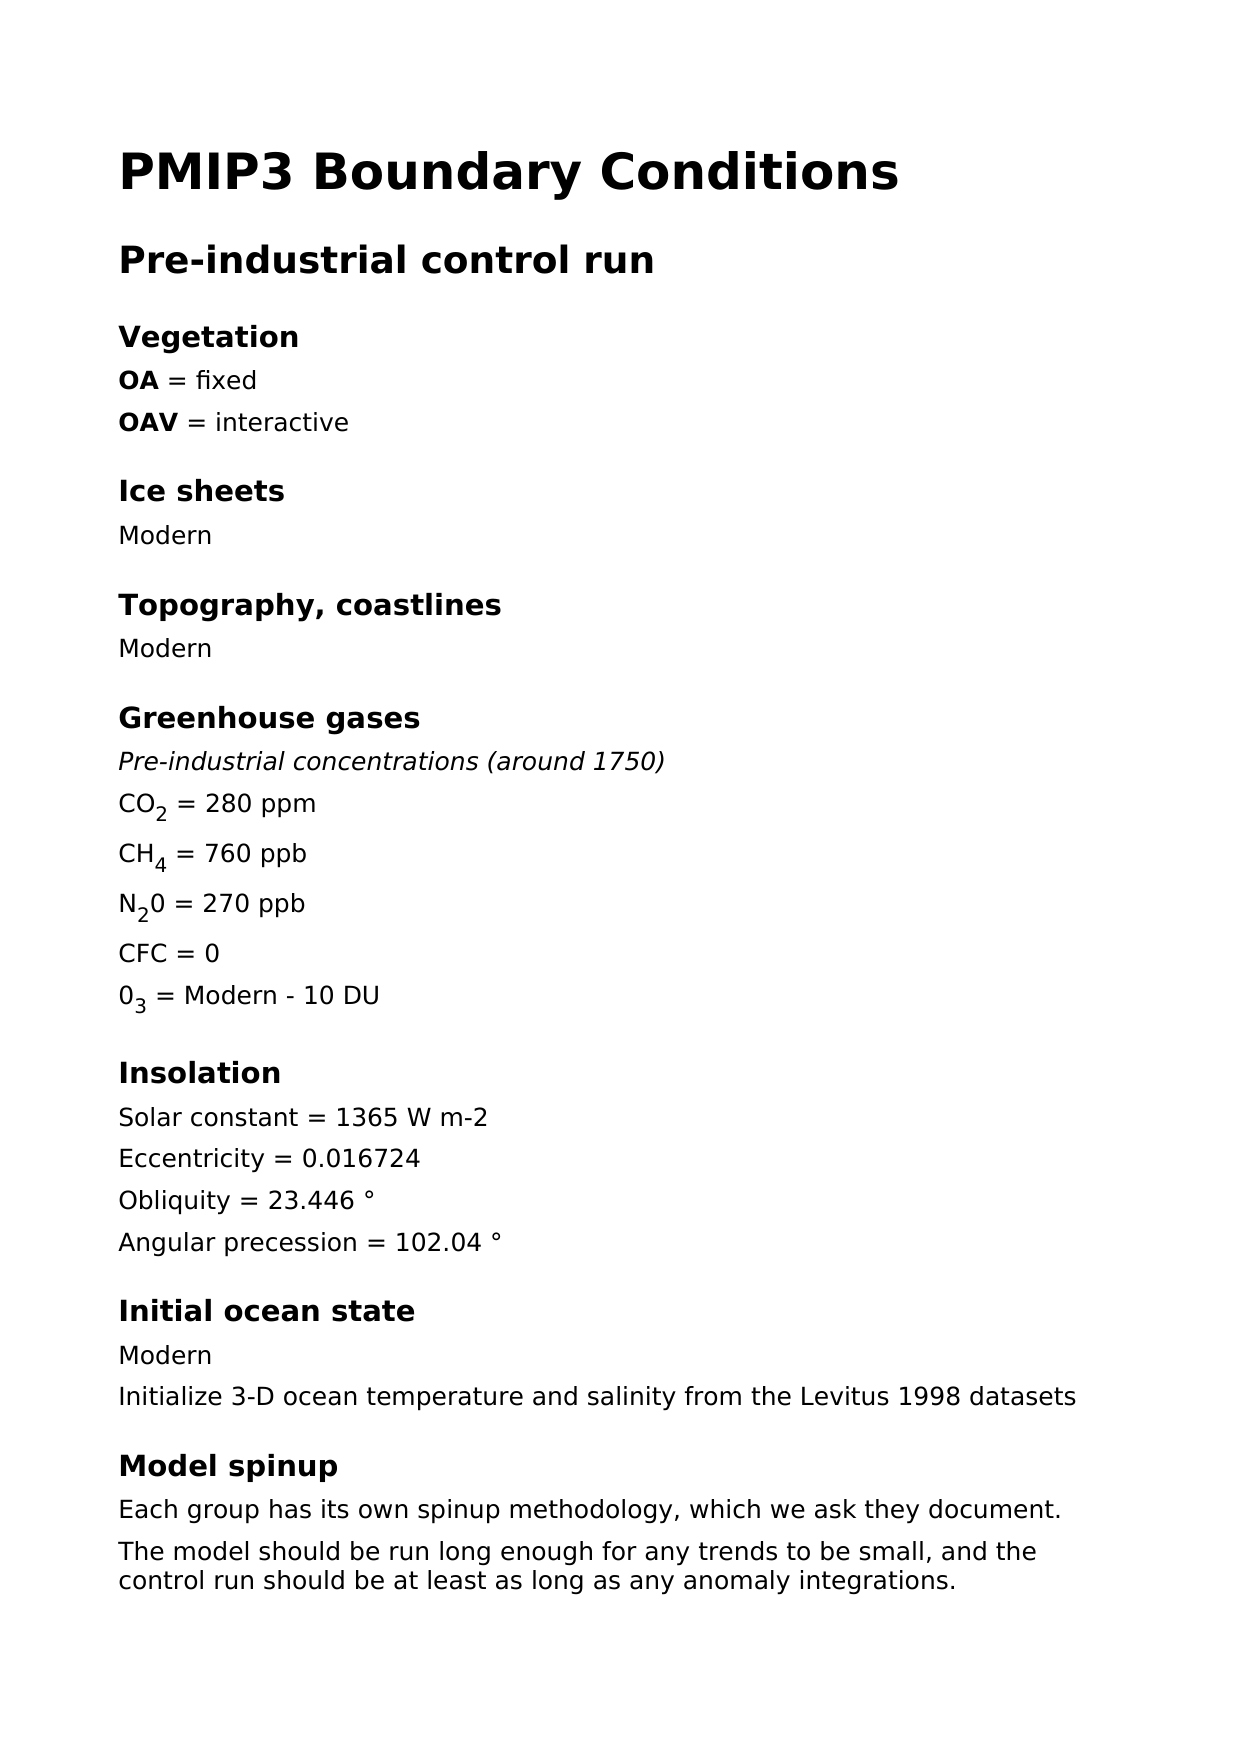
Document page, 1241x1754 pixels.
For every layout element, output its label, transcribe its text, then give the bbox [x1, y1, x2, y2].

text Modern [118, 634, 1122, 663]
text N20 = 270 ppb [118, 889, 1122, 927]
subtitle Insolation [118, 1056, 1122, 1090]
subtitle Vegetation [118, 320, 1122, 354]
subtitle Model spinup [118, 1449, 1122, 1483]
text Pre-industrial concentrations (around 1750) [118, 747, 1122, 777]
text The model should be run long enough for any trends to be small, and the control run should be at least as long as any anomaly integrations. [118, 1537, 1122, 1596]
text Each group has its own spinup methodology, which we ask they document. [118, 1496, 1122, 1525]
subtitle Topography, coastlines [118, 588, 1122, 622]
subtitle Greenhouse gases [118, 701, 1122, 735]
text CO2 = 280 ppm [118, 789, 1122, 827]
text Modern [118, 1341, 1122, 1370]
subtitle Ice sheets [118, 475, 1122, 509]
text OAV = interactive [118, 408, 1122, 437]
subtitle PMIP3 Boundary Conditions [118, 143, 1122, 201]
text Modern [118, 521, 1122, 550]
text 03 = Modern - 10 DU [118, 981, 1122, 1019]
text Initialize 3-D ocean temperature and salinity from the Levitus 1998 datasets [118, 1382, 1122, 1412]
text OA = fixed [118, 366, 1122, 396]
text Solar constant = 1365 W m-2 [118, 1103, 1122, 1132]
text CH4 = 760 ppb [118, 839, 1122, 877]
subtitle Pre-industrial control run [118, 239, 1122, 282]
text Angular precession = 102.04 ° [118, 1228, 1122, 1257]
text Eccentricity = 0.016724 [118, 1144, 1122, 1173]
text CFC = 0 [118, 939, 1122, 969]
subtitle Initial ocean state [118, 1294, 1122, 1328]
text Obliquity = 23.446 ° [118, 1186, 1122, 1215]
